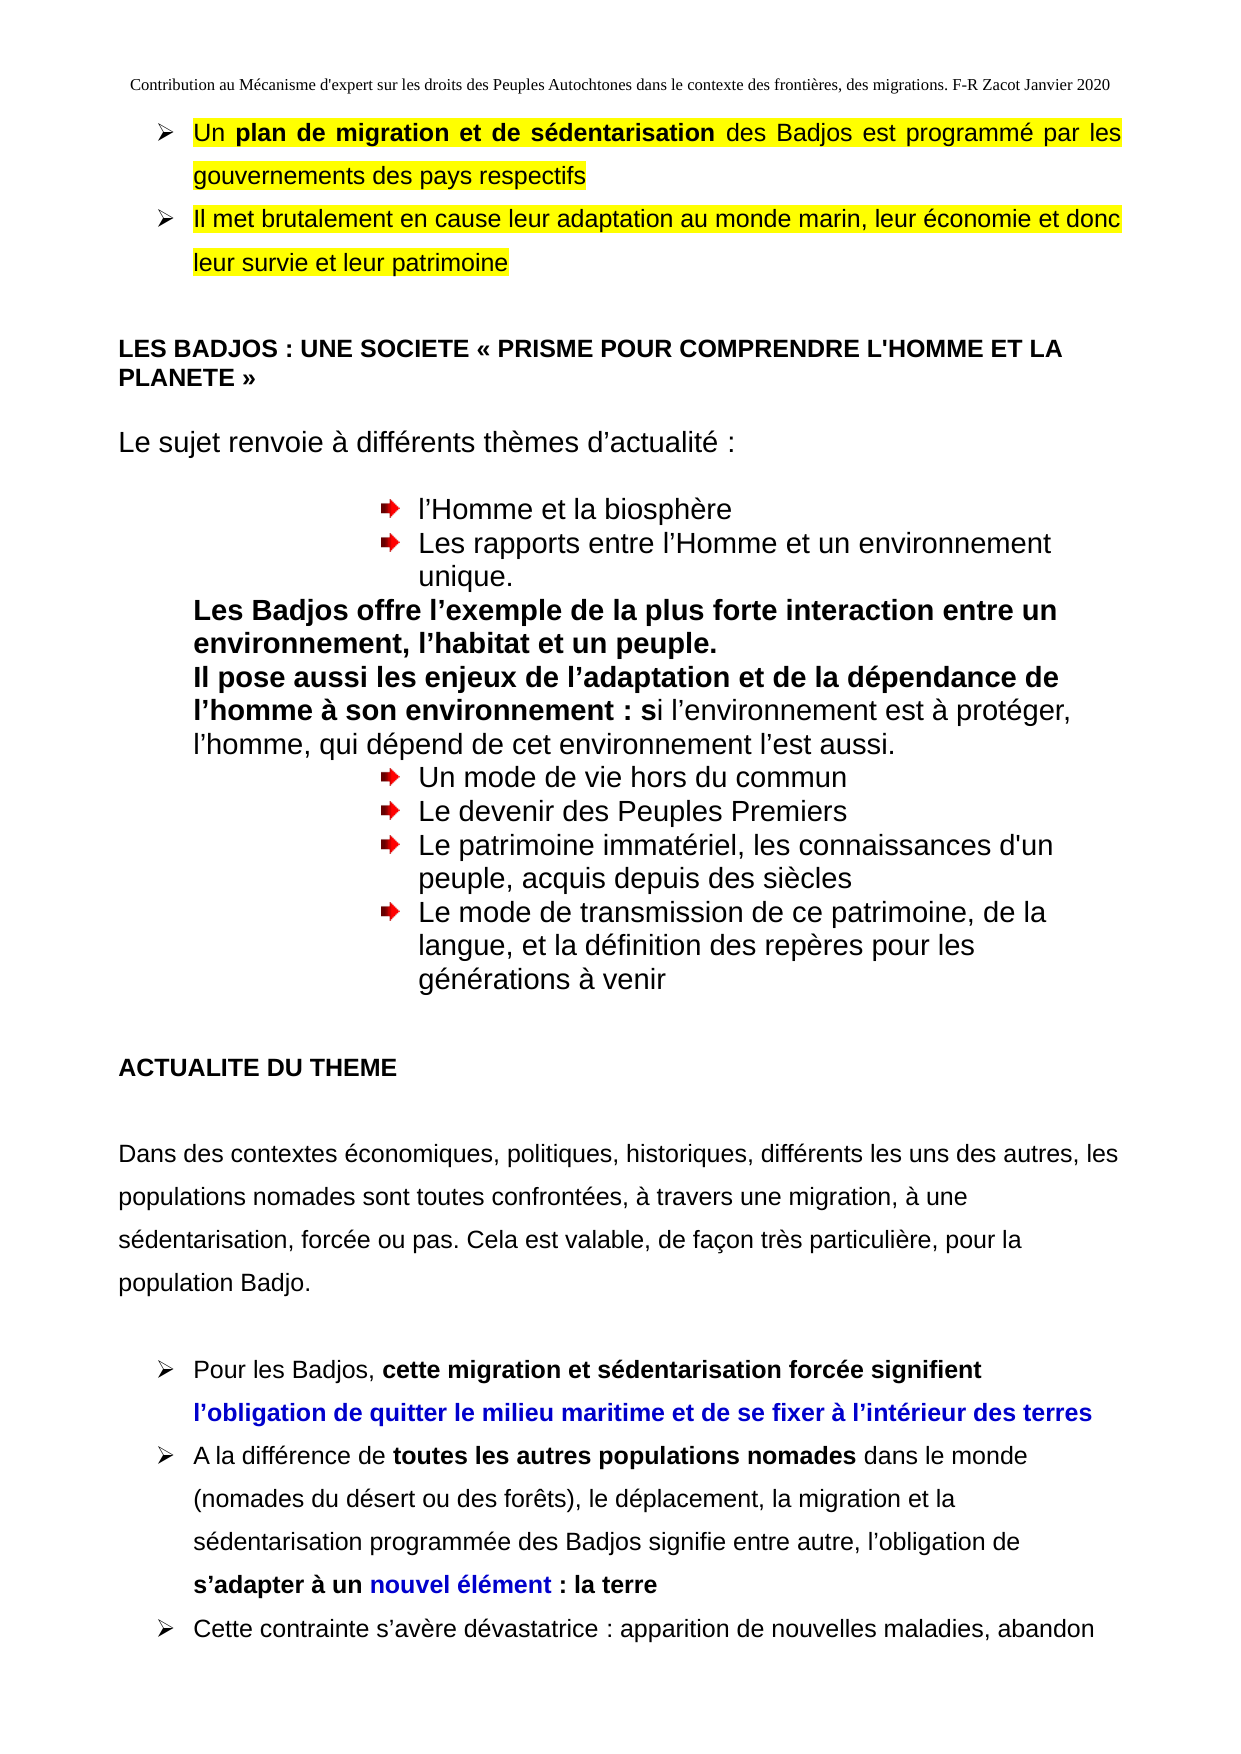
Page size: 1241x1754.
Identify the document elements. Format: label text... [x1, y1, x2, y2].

list Un mode de vie hors du commun [381, 760, 1122, 794]
list l’Homme et la biosphère [381, 492, 1122, 526]
list Le devenir des Peuples Premiers [381, 794, 1122, 827]
list Le patrimoine immatériel, les connaissances d'un peuple, acquis depuis des siècles [381, 827, 1122, 894]
list Il met brutalement en cause leur adaptation au monde marin, leur économie et donc leur survie et leur patrimoine [156, 204, 1122, 276]
list Cette contrainte s’avère dévastatrice : apparition de nouvelles maladies, abandon [156, 1613, 1122, 1642]
list Un plan de migration et de sédentarisation des Badjos est programmé par les gouvernements des pays respectifs [156, 118, 1122, 190]
text LES BADJOS : UNE SOCIETE « PRISME POUR COMPRENDRE L'HOMME ET LA PLANETE » [118, 334, 1122, 391]
text Il pose aussi les enjeux de l’adaptation et de la dépendance de l’homme à son environnement : si l’environnement est à protéger, l’homme, qui dépend de cet environnement l’est aussi. [193, 660, 1122, 760]
list Le mode de transmission de ce patrimoine, de la langue, et la définition des repères pour les générations à venir [381, 894, 1122, 995]
text Les Badjos offre l’exemple de la plus forte interaction entre un environnement, l’habitat et un peuple. [193, 593, 1122, 660]
list A la différence de toutes les autres populations nomades dans le monde (nomades du désert ou des forêts), le déplacement, la migration et la sédentarisation programmée des Badjos signifie entre autre, l’obligation de s’adapter à un nouvel élément : la terre [156, 1441, 1122, 1599]
list Les rapports entre l’Homme et un environnement unique. [381, 526, 1122, 593]
text Le sujet renvoie à différents thèmes d’actualité : [118, 425, 1122, 458]
list Pour les Badjos, cette migration et sédentarisation forcée signifient l’obligation de quitter le milieu maritime et de se fixer à l’intérieur des terres [156, 1354, 1122, 1427]
text Dans des contextes économiques, politiques, historiques, différents les uns des autres, les populations nomades sont toutes confrontées, à travers une migration, à une sédentarisation, forcée ou pas. Cela est valable, de façon très particulière, pour la population Badjo. [118, 1139, 1122, 1297]
text ACTUALITE DU THEME [118, 1053, 1122, 1081]
